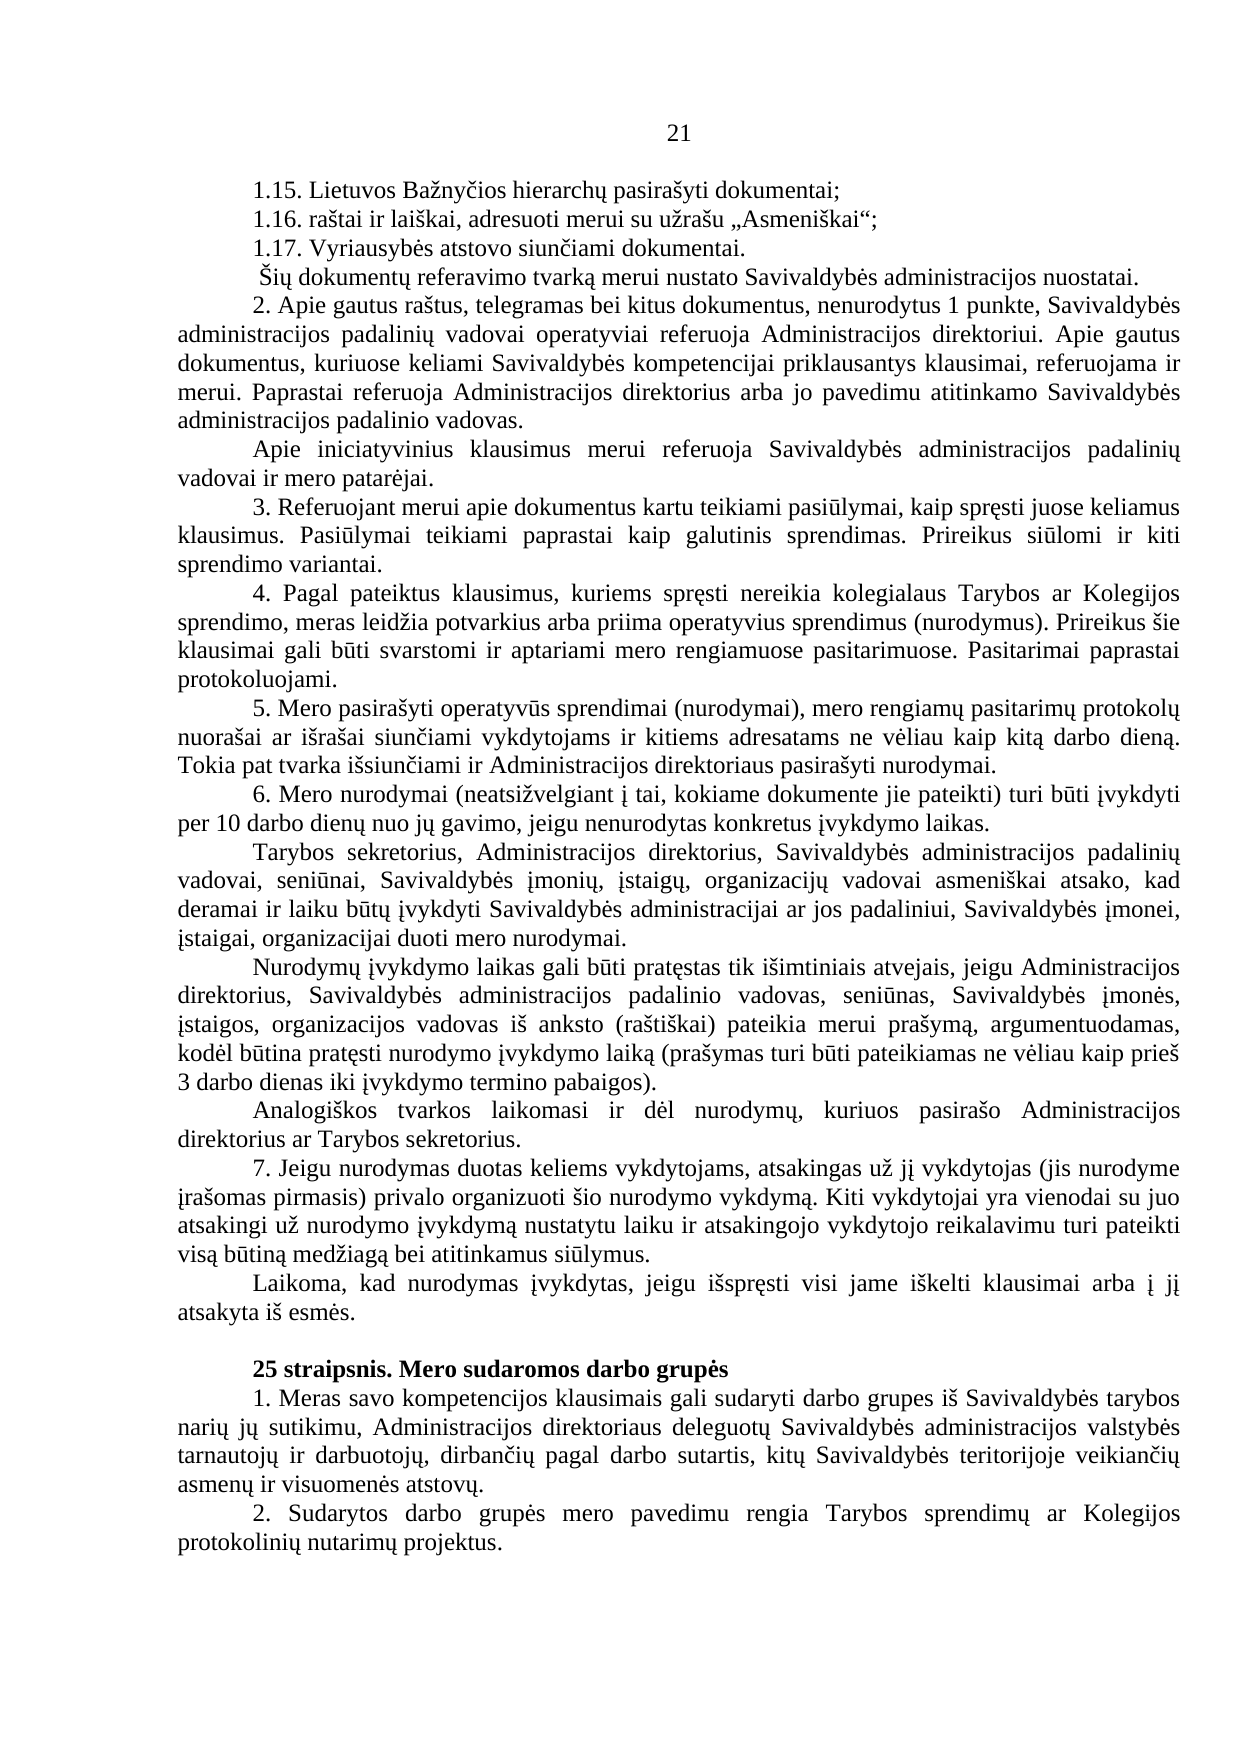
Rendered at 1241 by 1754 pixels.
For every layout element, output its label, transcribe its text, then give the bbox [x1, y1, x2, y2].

text 1.15. Lietuvos Bažnyčios hierarchų pasirašyti dokumentai; [177, 176, 1181, 204]
text 1.16. raštai ir laiškai, adresuoti merui su užrašu „Asmeniškai“; [177, 204, 1181, 233]
text 1.17. Vyriausybės atstovo siunčiami dokumentai. [177, 233, 1181, 262]
text Šių dokumentų referavimo tvarką merui nustato Savivaldybės administracijos nuostatai. [177, 262, 1181, 291]
text 3. Referuojant merui apie dokumentus kartu teikiami pasiūlymai, kaip spręsti juose keliamus klausimus. Pasiūlymai teikiami paprastai kaip galutinis sprendimas. Prireikus siūlomi ir kiti sprendimo variantai. [177, 492, 1181, 578]
text Nurodymų įvykdymo laikas gali būti pratęstas tik išimtiniais atvejais, jeigu Administracijos direktorius, Savivaldybės administracijos padalinio vadovas, seniūnas, Savivaldybės įmonės, įstaigos, organizacijos vadovas iš anksto (raštiškai) pateikia merui prašymą, argumentuodamas, kodėl būtina pratęsti nurodymo įvykdymo laiką (prašymas turi būti pateikiamas ne vėliau kaip prieš 3 darbo dienas iki įvykdymo termino pabaigos). [177, 952, 1181, 1096]
text 1. Meras savo kompetencijos klausimais gali sudaryti darbo grupes iš Savivaldybės tarybos narių jų sutikimu, Administracijos direktoriaus deleguotų Savivaldybės administracijos valstybės tarnautojų ir darbuotojų, dirbančių pagal darbo sutartis, kitų Savivaldybės teritorijoje veikiančių asmenų ir visuomenės atstovų. [177, 1383, 1181, 1498]
text 4. Pagal pateiktus klausimus, kuriems spręsti nereikia kolegialaus Tarybos ar Kolegijos sprendimo, meras leidžia potvarkius arba priima operatyvius sprendimus (nurodymus). Prireikus šie klausimai gali būti svarstomi ir aptariami mero rengiamuose pasitarimuose. Pasitarimai paprastai protokoluojami. [177, 578, 1181, 693]
text 25 straipsnis. Mero sudaromos darbo grupės [177, 1354, 1181, 1383]
text 2. Sudarytos darbo grupės mero pavedimu rengia Tarybos sprendimų ar Kolegijos protokolinių nutarimų projektus. [177, 1498, 1181, 1556]
text 6. Mero nurodymai (neatsižvelgiant į tai, kokiame dokumente jie pateikti) turi būti įvykdyti per 10 darbo dienų nuo jų gavimo, jeigu nenurodytas konkretus įvykdymo laikas. [177, 779, 1181, 837]
text 5. Mero pasirašyti operatyvūs sprendimai (nurodymai), mero rengiamų pasitarimų protokolų nuorašai ar išrašai siunčiami vykdytojams ir kitiems adresatams ne vėliau kaip kitą darbo dieną. Tokia pat tvarka išsiunčiami ir Administracijos direktoriaus pasirašyti nurodymai. [177, 693, 1181, 779]
text Laikoma, kad nurodymas įvykdytas, jeigu išspręsti visi jame iškelti klausimai arba į jį atsakyta iš esmės. [177, 1268, 1181, 1326]
text Analogiškos tvarkos laikomasi ir dėl nurodymų, kuriuos pasirašo Administracijos direktorius ar Tarybos sekretorius. [177, 1096, 1181, 1153]
text 7. Jeigu nurodymas duotas keliems vykdytojams, atsakingas už jį vykdytojas (jis nurodyme įrašomas pirmasis) privalo organizuoti šio nurodymo vykdymą. Kiti vykdytojai yra vienodai su juo atsakingi už nurodymo įvykdymą nustatytu laiku ir atsakingojo vykdytojo reikalavimu turi pateikti visą būtiną medžiagą bei atitinkamus siūlymus. [177, 1153, 1181, 1268]
text 2. Apie gautus raštus, telegramas bei kitus dokumentus, nenurodytus 1 punkte, Savivaldybės administracijos padalinių vadovai operatyviai referuoja Administracijos direktoriui. Apie gautus dokumentus, kuriuose keliami Savivaldybės kompetencijai priklausantys klausimai, referuojama ir merui. Paprastai referuoja Administracijos direktorius arba jo pavedimu atitinkamo Savivaldybės administracijos padalinio vadovas. [177, 291, 1181, 434]
text Apie iniciatyvinius klausimus merui referuoja Savivaldybės administracijos padalinių vadovai ir mero patarėjai. [177, 434, 1181, 492]
text Tarybos sekretorius, Administracijos direktorius, Savivaldybės administracijos padalinių vadovai, seniūnai, Savivaldybės įmonių, įstaigų, organizacijų vadovai asmeniškai atsako, kad deramai ir laiku būtų įvykdyti Savivaldybės administracijai ar jos padaliniui, Savivaldybės įmonei, įstaigai, organizacijai duoti mero nurodymai. [177, 837, 1181, 952]
